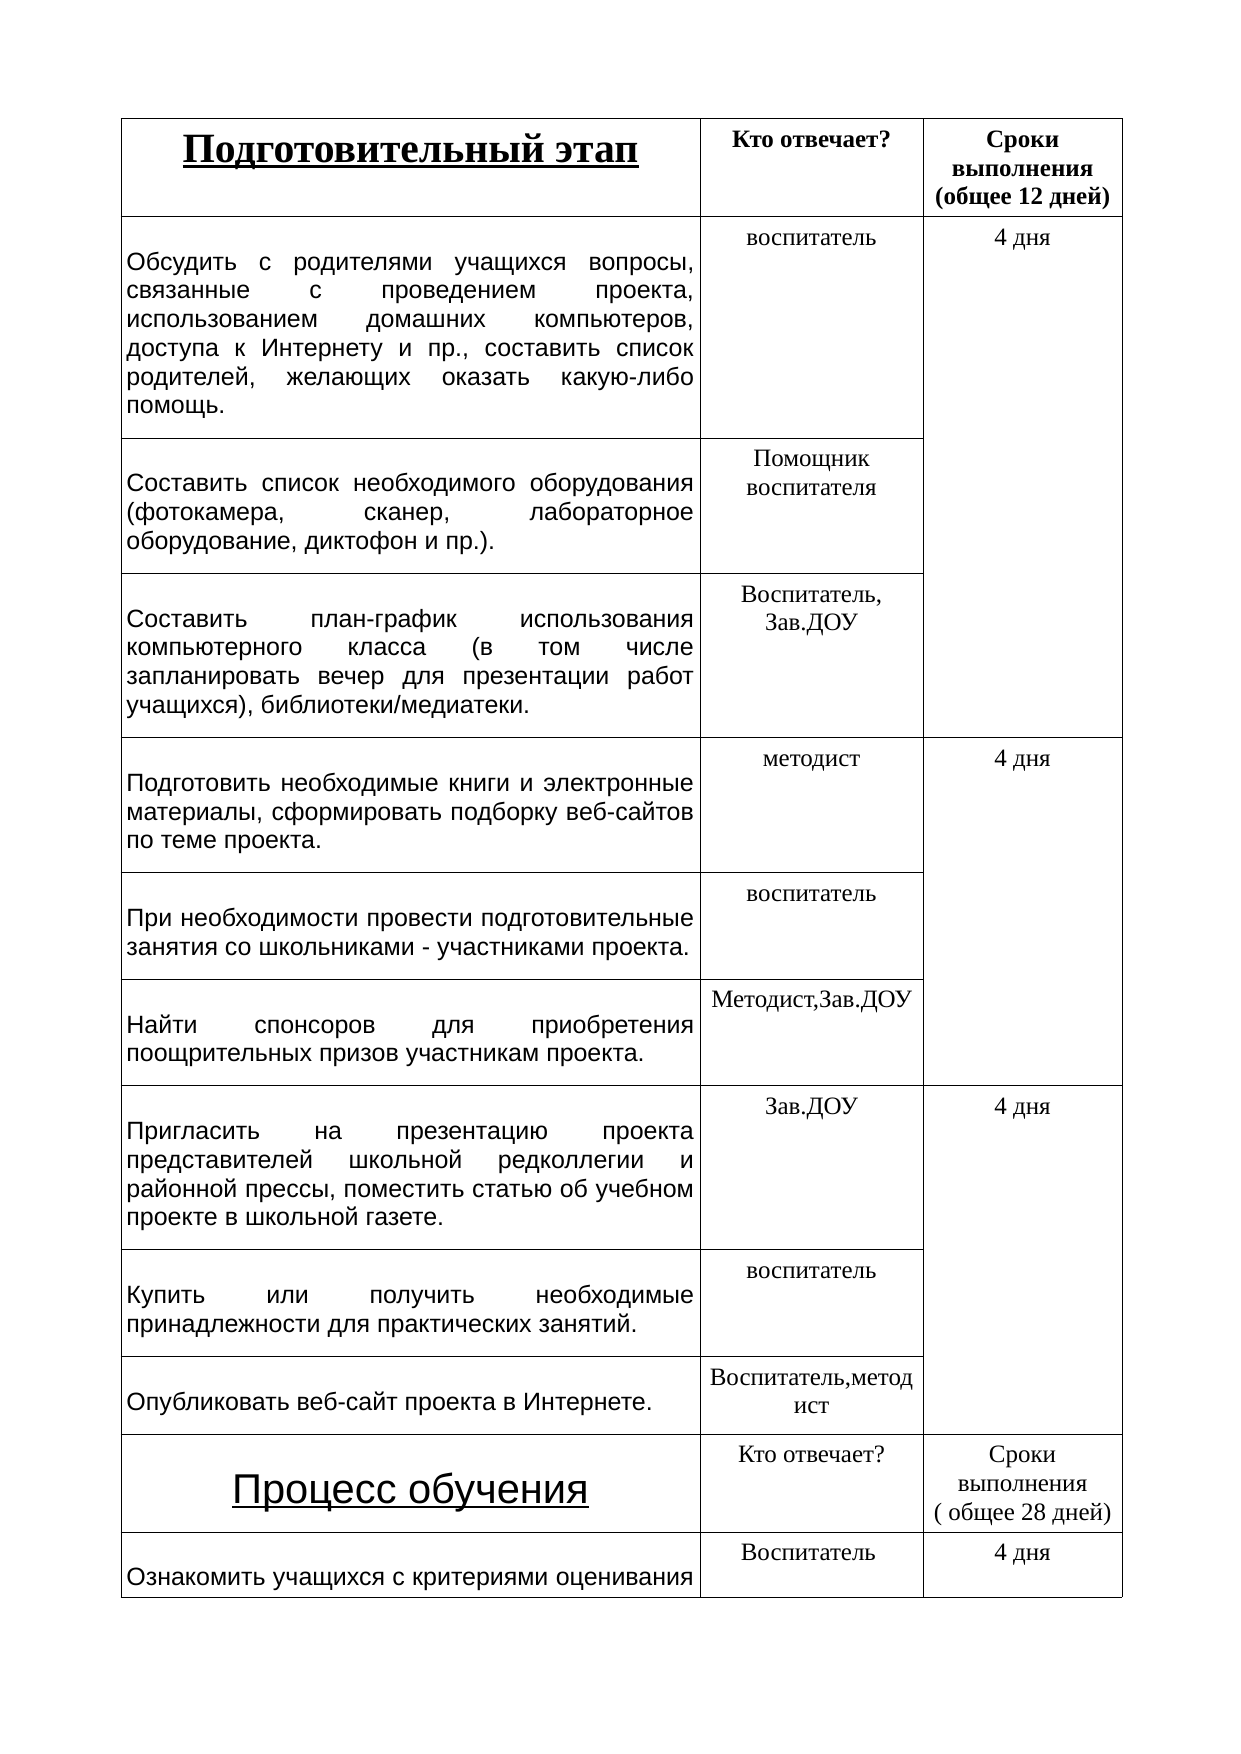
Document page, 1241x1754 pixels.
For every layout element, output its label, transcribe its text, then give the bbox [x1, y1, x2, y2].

table_header Сроки выполнения (общее 12 дней) [924, 119, 1122, 216]
table_cell Пригласить на презентацию проекта представителей школьной редколлегии и районной прессы, поместить статью об учебном проекте в школьной газете. [122, 1086, 700, 1249]
table_cell Кто отвечает? [701, 1435, 923, 1532]
table_cell 4 дня [924, 1533, 1122, 1597]
table_cell Опубликовать веб-сайт проекта в Интернете. [122, 1357, 700, 1434]
table_cell Воспитатель, Зав.ДОУ [701, 574, 923, 737]
table_cell 4 дня [924, 1086, 1122, 1434]
table_cell Составить список необходимого оборудования (фотокамера, сканер, лабораторное оборудование, диктофон и пр.). [122, 439, 700, 573]
table_cell 4 дня [924, 217, 1122, 737]
table_cell Купить или получить необходимые принадлежности для практических занятий. [122, 1250, 700, 1356]
table_cell воспитатель [701, 217, 923, 437]
table_cell Составить план-график использования компьютерного класса (в том числе запланировать вечер для презентации работ учащихся), библиотеки/медиатеки. [122, 574, 700, 737]
table_cell Воспитатель,методист [701, 1357, 923, 1434]
table_cell Ознакомить учащихся с критериями оценивания [122, 1533, 700, 1597]
table_cell Обсудить с родителями учащихся вопросы, связанные с проведением проекта, использованием домашних компьютеров, доступа к Интернету и пр., составить список родителей, желающих оказать какую-либо помощь. [122, 217, 700, 437]
table_cell Помощник воспитателя [701, 439, 923, 573]
table_cell Подготовить необходимые книги и электронные материалы, сформировать подборку веб-сайтов по теме проекта. [122, 738, 700, 872]
table_cell воспитатель [701, 873, 923, 979]
table_cell При необходимости провести подготовительные занятия со школьниками - участниками проекта. [122, 873, 700, 979]
table_cell методист [701, 738, 923, 872]
table_header Подготовительный этап [122, 119, 700, 216]
table_cell воспитатель [701, 1250, 923, 1356]
table_cell Методист,Зав.ДОУ [701, 980, 923, 1085]
table_header Кто отвечает? [701, 119, 923, 216]
table_cell Зав.ДОУ [701, 1086, 923, 1249]
table_cell Процесс обучения [122, 1435, 700, 1532]
table_cell 4 дня [924, 738, 1122, 1085]
table_cell Сроки выполнения ( общее 28 дней) [924, 1435, 1122, 1532]
table_cell Найти спонсоров для приобретения поощрительных призов участникам проекта. [122, 980, 700, 1085]
table_cell Воспитатель [701, 1533, 923, 1597]
